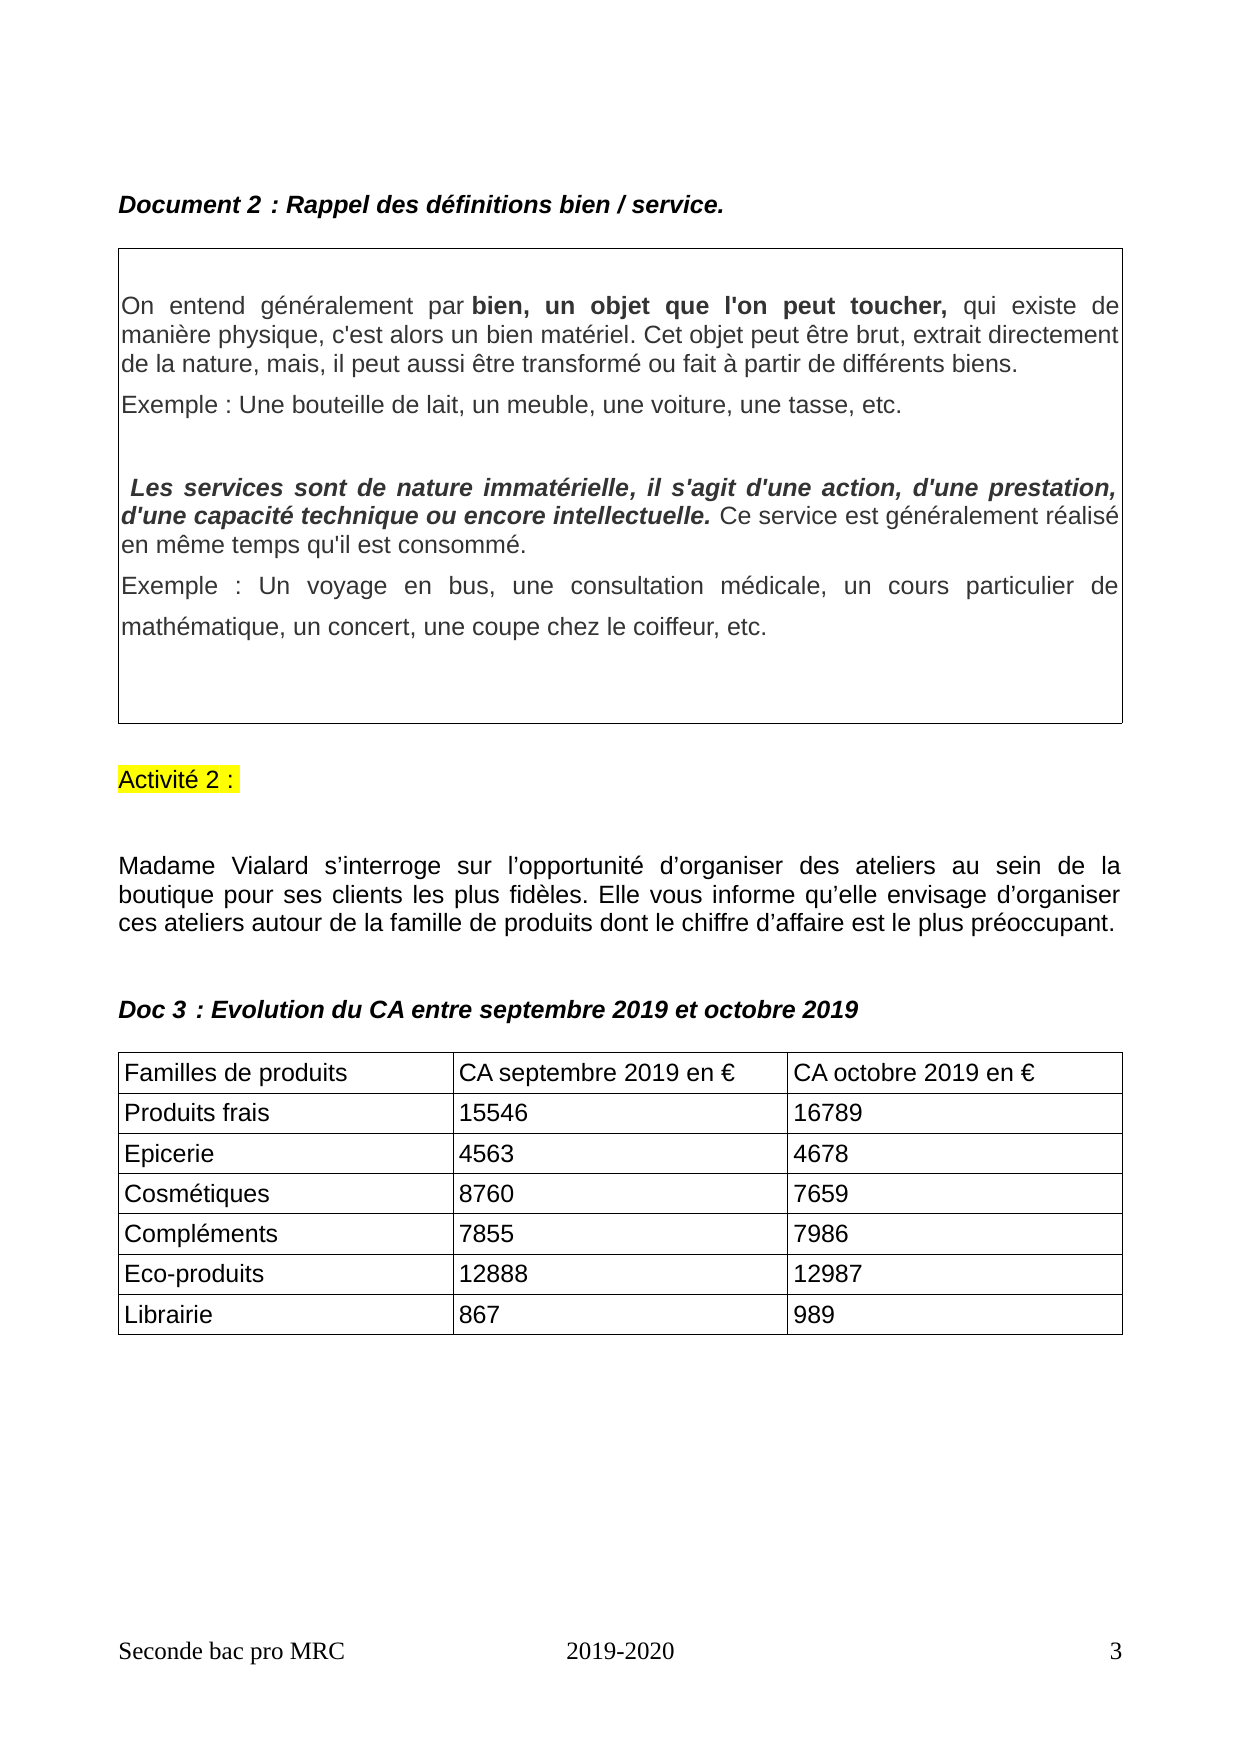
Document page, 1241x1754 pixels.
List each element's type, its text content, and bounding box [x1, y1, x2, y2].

table_header CA septembre 2019 en € [454, 1053, 787, 1092]
text Doc 3 : Evolution du CA entre septembre 2019 et octobre 2019 [118, 994, 1122, 1023]
table_cell Eco-produits [119, 1255, 453, 1294]
table_header Familles de produits [119, 1053, 453, 1092]
text Activité 2 : [118, 764, 1122, 793]
text Les services sont de nature immatérielle, il s'agit d'une action, d'une prestation, d'une capacité technique ou encore intellectuelle. Ce service est généralement réalisé en même temps qu'il est consommé. [119, 470, 1122, 559]
table_cell 7986 [788, 1214, 1122, 1254]
table_cell 15546 [454, 1094, 787, 1133]
text Document 2 : Rappel des définitions bien / service. [118, 190, 1122, 219]
text Exemple : Une bouteille de lait, un meuble, une voiture, une tasse, etc. [119, 387, 1122, 419]
table_cell 12888 [454, 1255, 787, 1294]
text Madame Vialard s’interroge sur l’opportunité d’organiser des ateliers au sein de la boutique pour ses clients les plus fidèles. Elle vous informe qu’elle envisage d’organiser ces ateliers autour de la famille de produits dont le chiffre d’affaire est le plus préoccupant. [118, 851, 1122, 937]
table_cell 4678 [788, 1134, 1122, 1173]
table_cell 16789 [788, 1094, 1122, 1133]
table_cell 7855 [454, 1214, 787, 1254]
table_cell Librairie [119, 1295, 453, 1334]
table_header CA octobre 2019 en € [788, 1053, 1122, 1092]
text Exemple : Un voyage en bus, une consultation médicale, un cours particulier de mathématique, un concert, une coupe chez le coiffeur, etc. [119, 569, 1122, 640]
table_cell Cosmétiques [119, 1174, 453, 1213]
table_cell 7659 [788, 1174, 1122, 1213]
text On entend généralement par bien, un objet que l'on peut toucher, qui existe de manière physique, c'est alors un bien matériel. Cet objet peut être brut, extrait directement de la nature, mais, il peut aussi être transformé ou fait à partir de différents biens. [119, 289, 1122, 378]
table_cell Compléments [119, 1214, 453, 1254]
table_cell 4563 [454, 1134, 787, 1173]
table_cell Epicerie [119, 1134, 453, 1173]
table_cell 867 [454, 1295, 787, 1334]
table_cell 989 [788, 1295, 1122, 1334]
table_cell 8760 [454, 1174, 787, 1213]
table_cell Produits frais [119, 1094, 453, 1133]
table_cell 12987 [788, 1255, 1122, 1294]
